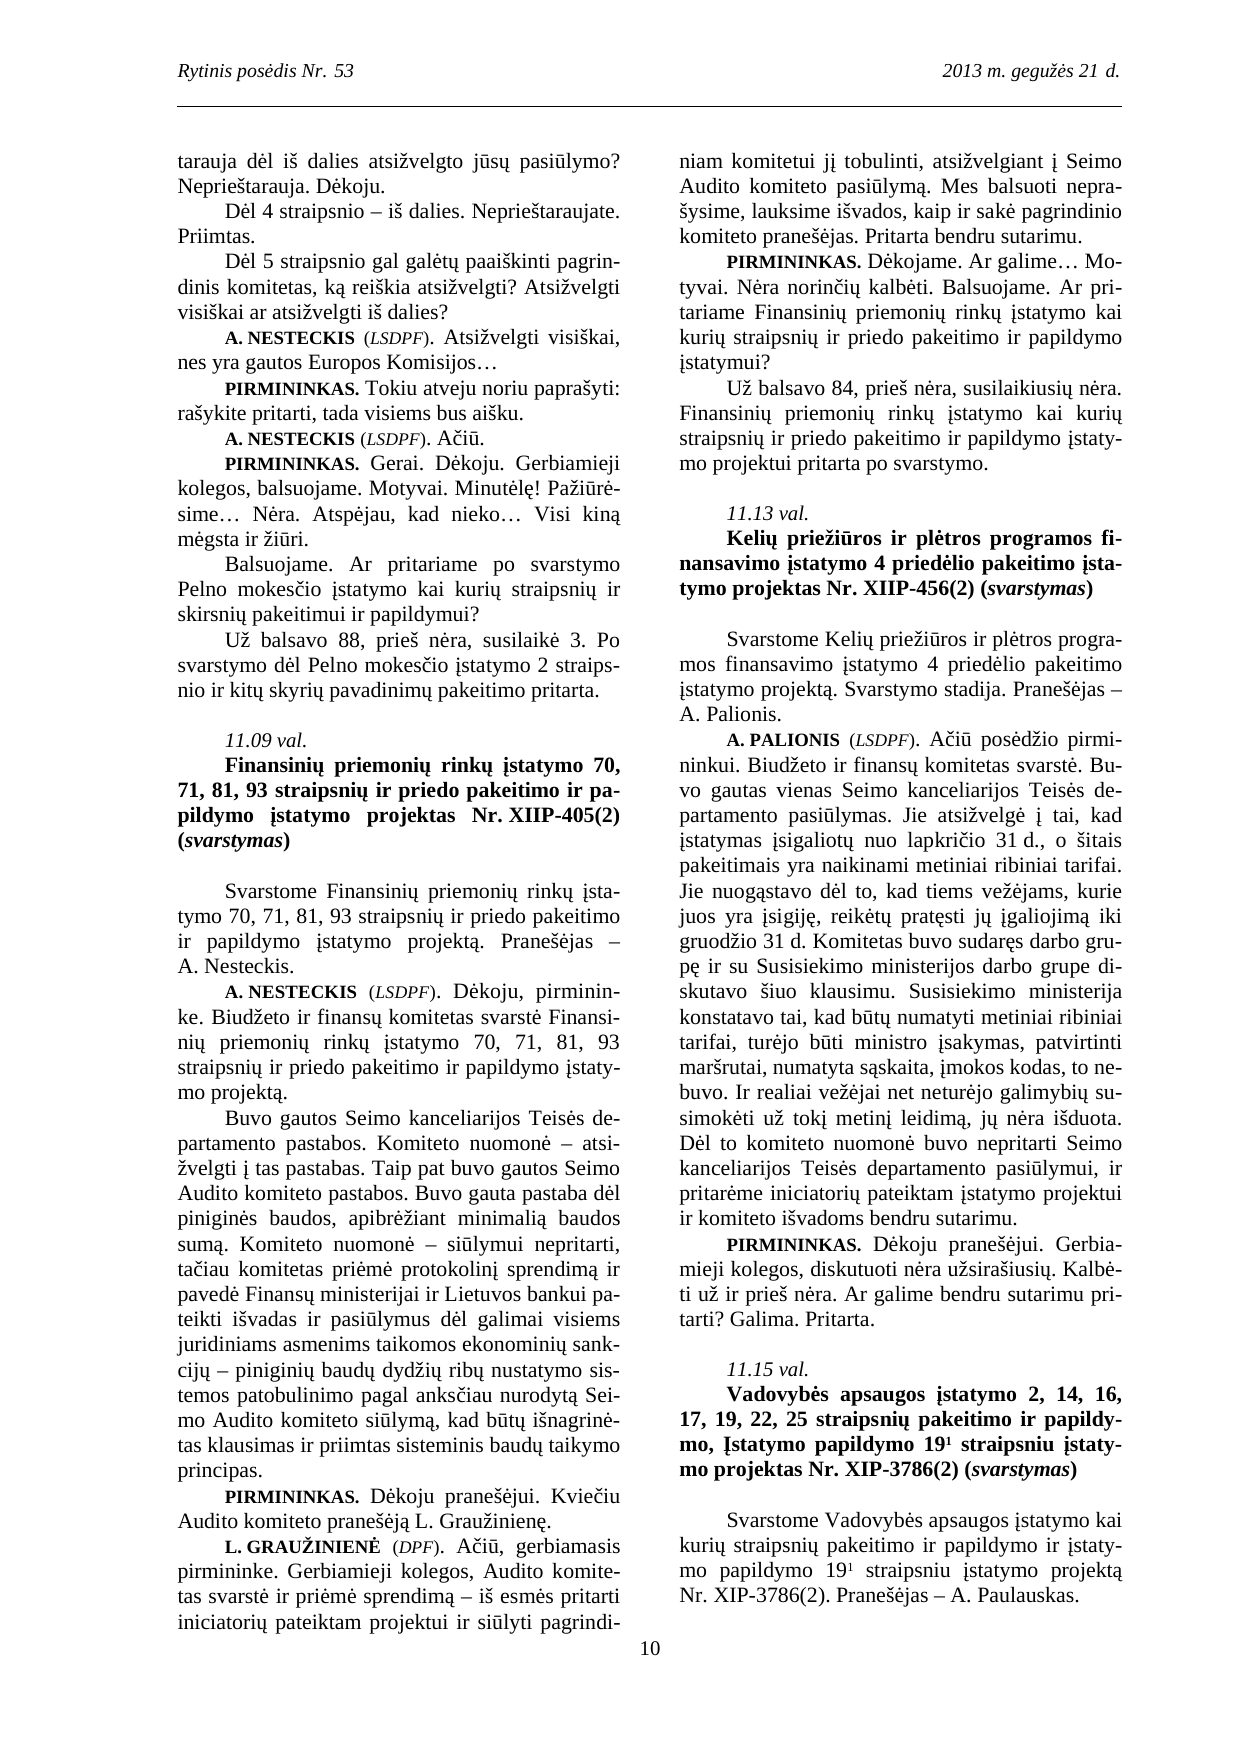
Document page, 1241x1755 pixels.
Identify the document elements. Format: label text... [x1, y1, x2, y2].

text Ke­lių prie­žiū­ros ir plėt­ros pro­gra­mos fi­nan­sa­vi­mo įsta­ty­mo 4 prie­dė­lio pa­kei­ti­mo įsta­ty­mo pro­jek­tas Nr. XIIP-456(2) (svars­ty­mas) [679, 525, 1122, 600]
text PIRMININKAS. Dė­ko­ju pra­ne­šė­jui. Ger­bia­mie­ji ko­le­gos, dis­ku­tuo­ti nė­ra už­si­ra­šiu­sių. Kal­bė­ti už ir prieš nė­ra. Ar ga­li­me ben­dru su­ta­ri­mu pri­tar­ti? Ga­li­ma. Pri­tar­ta. [679, 1231, 1122, 1331]
text niam ko­mi­te­tui jį to­bu­lin­ti, at­si­žvel­giant į Sei­mo Au­di­to ko­mi­te­to pa­siū­ly­mą. Mes bal­suo­ti ne­pra­šy­si­me, lauk­si­me iš­va­dos, kaip ir sa­kė pa­grin­di­nio ko­mi­te­to pra­ne­šė­jas. Pri­tar­ta ben­dru su­ta­ri­mu. [679, 148, 1122, 248]
text Bu­vo gau­tos Sei­mo kan­ce­lia­ri­jos Tei­sės de­par­ta­men­to pa­sta­bos. Ko­mi­te­to nuo­mo­nė – at­si­žvelg­ti į tas pa­sta­bas. Taip pat bu­vo gau­tos Sei­mo Au­di­to ko­mi­te­to pa­sta­bos. Bu­vo gau­ta pa­sta­ba dėl pi­ni­gi­nės bau­dos, api­brė­žiant mi­ni­ma­lią bau­dos su­mą. Ko­mi­te­to nuo­mo­nė – siū­ly­mui ne­pri­tar­ti, ta­čiau ko­mi­te­tas pri­ėmė pro­to­ko­li­nį spren­di­mą ir pa­ve­dė Fi­nan­sų mi­nis­te­ri­jai ir Lie­tu­vos ban­kui pa­teik­ti iš­va­das ir pa­siū­ly­mus dėl ga­li­mai vi­siems ju­ri­di­niams as­me­nims tai­ko­mos eko­no­mi­nių sank­ci­jų – pi­ni­gi­nių bau­dų dy­džių ri­bų nu­sta­ty­mo sis­te­mos pa­to­bu­li­ni­mo pa­gal anks­čiau nu­ro­dy­tą Sei­mo Au­di­to ko­mi­te­to siū­ly­mą, kad bū­tų iš­nag­ri­nė­tas klau­si­mas ir pri­im­tas sis­te­mi­nis bau­dų tai­ky­mo prin­ci­pas. [177, 1104, 620, 1483]
text Svars­to­me Va­do­vy­bės ap­sau­gos įsta­ty­mo kai ku­rių straips­nių pa­kei­ti­mo ir pa­pil­dy­mo ir įsta­ty­mo pa­pil­dy­mo 191 straips­niu įsta­ty­mo pro­jek­tą Nr. XIP-3786(2). Pra­ne­šė­jas – A. Pau­laus­kas. [679, 1507, 1122, 1607]
text 11.13 val. [726, 501, 1122, 525]
text PIRMININKAS. Dė­ko­ju pra­ne­šė­jui. Kvie­čiu Au­di­to ko­mi­te­to pra­ne­šė­ją L. Grau­ži­nie­nę. [177, 1483, 620, 1533]
text Svars­to­me Ke­lių prie­žiū­ros ir plėt­ros pro­gra­mos fi­nan­sa­vi­mo įsta­ty­mo 4 prie­dė­lio pa­kei­ti­mo įsta­ty­mo pro­jek­tą. Svars­ty­mo sta­di­ja. Pra­ne­šė­jas – A. Pa­lio­nis. [679, 626, 1122, 726]
text Svars­to­me Fi­nan­si­nių prie­mo­nių rin­kų įsta­ty­mo 70, 71, 81, 93 straips­nių ir prie­do pa­kei­ti­mo ir pa­pil­dy­mo įsta­ty­mo pro­jek­tą. Pra­ne­šė­jas – A. Ne­stec­kis. [177, 878, 620, 978]
text Už bal­sa­vo 88, prieš nė­ra, su­si­lai­kė 3. Po svars­ty­mo dėl Pel­no mo­kes­čio įsta­ty­mo 2 straips­nio ir ki­tų sky­rių pa­va­di­ni­mų pa­kei­ti­mo pri­tar­ta. [177, 627, 620, 702]
text A. NESTECKIS (LSDPF). Dė­ko­ju, pir­mi­nin­ke. Biu­dže­to ir fi­nan­sų ko­mi­te­tas svars­tė Fi­nan­si­nių prie­mo­nių rin­kų įsta­ty­mo 70, 71, 81, 93 straips­nių ir prie­do pa­kei­ti­mo ir pa­pil­dy­mo įsta­ty­mo pro­jek­tą. [177, 978, 620, 1104]
text Dėl 5 straips­nio gal ga­lė­tų pa­aiš­kin­ti pa­grin­di­nis ko­mi­te­tas, ką reiš­kia at­si­žvelg­ti? At­si­žvelg­ti vi­siš­kai ar at­si­žvelg­ti iš da­lies? [177, 248, 620, 324]
text ta­rau­ja dėl iš da­lies at­si­žvelg­to jū­sų pa­siū­ly­mo? Ne­pri­eš­ta­rau­ja. Dė­ko­ju. [177, 148, 620, 198]
text 11.09 val. [224, 727, 620, 752]
text Už bal­sa­vo 84, prieš nė­ra, su­si­lai­kiu­sių nė­ra. Fi­nan­si­nių prie­mo­nių rin­kų įsta­ty­mo kai ku­rių straips­nių ir prie­do pa­kei­ti­mo ir pa­pil­dy­mo įsta­ty­mo pro­jek­tui pri­tar­ta po svars­ty­mo. [679, 374, 1122, 475]
text Bal­suo­ja­me. Ar pri­ta­ria­me po svars­ty­mo Pel­no mo­kes­čio įsta­ty­mo kai ku­rių straips­nių ir skir­snių pa­kei­ti­mui ir pa­pil­dy­mui? [177, 551, 620, 627]
text PIRMININKAS. To­kiu at­ve­ju no­riu pa­pra­šy­ti: ra­šy­ki­te pri­tar­ti, ta­da vi­siems bus aiš­ku. [177, 374, 620, 425]
text A. PALIONIS (LSDPF). Ačiū po­sė­džio pir­mi­nin­kui. Biu­dže­to ir fi­nan­sų ko­mi­te­tas svars­tė. Bu­vo gau­tas vie­nas Sei­mo kan­ce­lia­ri­jos Tei­sės de­par­ta­men­to pa­siū­ly­mas. Jie at­si­žvel­gė į tai, kad įsta­ty­mas įsi­ga­lio­tų nuo lap­kri­čio 31 d., o ši­tais pa­kei­ti­mais yra nai­ki­na­mi me­ti­niai ri­bi­niai ta­ri­fai. Jie nuo­gąs­ta­vo dėl to, kad tiems ve­žė­jams, ku­rie juos yra įsi­gi­ję, rei­kė­tų pra­tęs­ti jų įga­lio­ji­mą iki gruo­džio 31 d. Ko­mi­te­tas bu­vo su­da­ręs dar­bo gru­pę ir su Su­si­sie­ki­mo mi­nis­te­ri­jos dar­bo gru­pe di­sku­ta­vo šiuo klau­si­mu. Su­si­sie­ki­mo mi­nis­te­ri­ja kon­­sta­ta­vo tai, kad bū­tų numaty­ti me­ti­niai ri­bi­niai ta­ri­fai, tu­rė­jo bū­ti mi­nist­ro įsa­ky­mas, pa­tvir­tin­ti marš­ru­tai, nu­ma­ty­ta są­skai­ta, įmo­kos ko­das, to ne­bu­vo. Ir re­a­liai ve­žė­jai net ne­tu­rė­jo ga­li­my­bių su­si­mo­kė­ti už to­kį me­ti­nį lei­di­mą, jų nė­ra iš­duo­ta. Dėl to ko­mi­te­to nuo­mo­nė bu­vo ne­pri­tar­ti Sei­mo kan­ce­lia­ri­jos Tei­sės de­par­ta­men­to pa­siū­ly­mui, ir pri­ta­rė­me ini­cia­to­rių pa­teik­tam įsta­ty­mo pro­jek­tui ir ko­mi­te­to iš­va­doms ben­dru su­ta­ri­mu. [679, 726, 1122, 1231]
text Va­do­vy­bės ap­sau­gos įsta­ty­mo 2, 14, 16, 17, 19, 22, 25 straips­nių pa­kei­ti­mo ir pa­pil­dy­mo, Įsta­ty­mo pa­pil­dy­mo 191 straips­niu įsta­ty­mo pro­jek­tas Nr. XIP-3786(2) (svars­ty­mas) [679, 1381, 1122, 1481]
text A. NESTECKIS (LSDPF). Ačiū. [177, 425, 620, 450]
text 11.15 val. [726, 1357, 1122, 1381]
text Dėl 4 straips­nio – iš da­lies. Ne­pri­eš­ta­rau­ja­te. Pri­im­tas. [177, 198, 620, 248]
text PIRMININKAS. Ge­rai. Dė­ko­ju. Ger­bia­mie­ji ko­le­gos, bal­suo­ja­me. Mo­ty­vai. Mi­nu­tė­lę! Pa­žiū­rė­si­me… Nė­ra. At­spė­jau, kad nie­ko… Vi­si ki­ną mėgs­ta ir žiū­ri. [177, 450, 620, 551]
text Fi­nan­si­nių prie­mo­nių rin­kų įsta­ty­mo 70, 71, 81, 93 straips­nių ir prie­do pa­kei­ti­mo ir pa­pil­dy­mo įsta­ty­mo pro­jek­tas Nr. XIIP-405(2) (svars­ty­mas) [177, 752, 620, 852]
text A. NESTECKIS (LSDPF). At­si­žvelg­ti vi­siš­kai, nes yra gau­tos Eu­ro­pos Ko­mi­si­jos… [177, 324, 620, 374]
text PIRMININKAS. Dė­ko­ja­me. Ar ga­li­me… Mo­ty­vai. Nė­ra no­rin­čių kal­bė­ti. Bal­suo­ja­me. Ar pri­taria­me Fi­nan­si­nių prie­mo­nių rin­kų įsta­ty­mo kai ku­rių straips­nių ir prie­do pa­kei­ti­mo ir pa­pil­dy­mo įsta­ty­mui? [679, 248, 1122, 374]
text L. GRAUŽINIENĖ (DPF). Ačiū, ger­bia­ma­sis pir­mi­nin­ke. Ger­bia­mie­ji ko­le­gos, Au­di­to ko­mi­te­tas svars­tė ir pri­ėmė spren­di­mą – iš es­mės pri­tar­ti ini­cia­to­rių pa­teik­tam pro­jek­tui ir siū­ly­ti pa­grin­di­ [177, 1533, 620, 1634]
